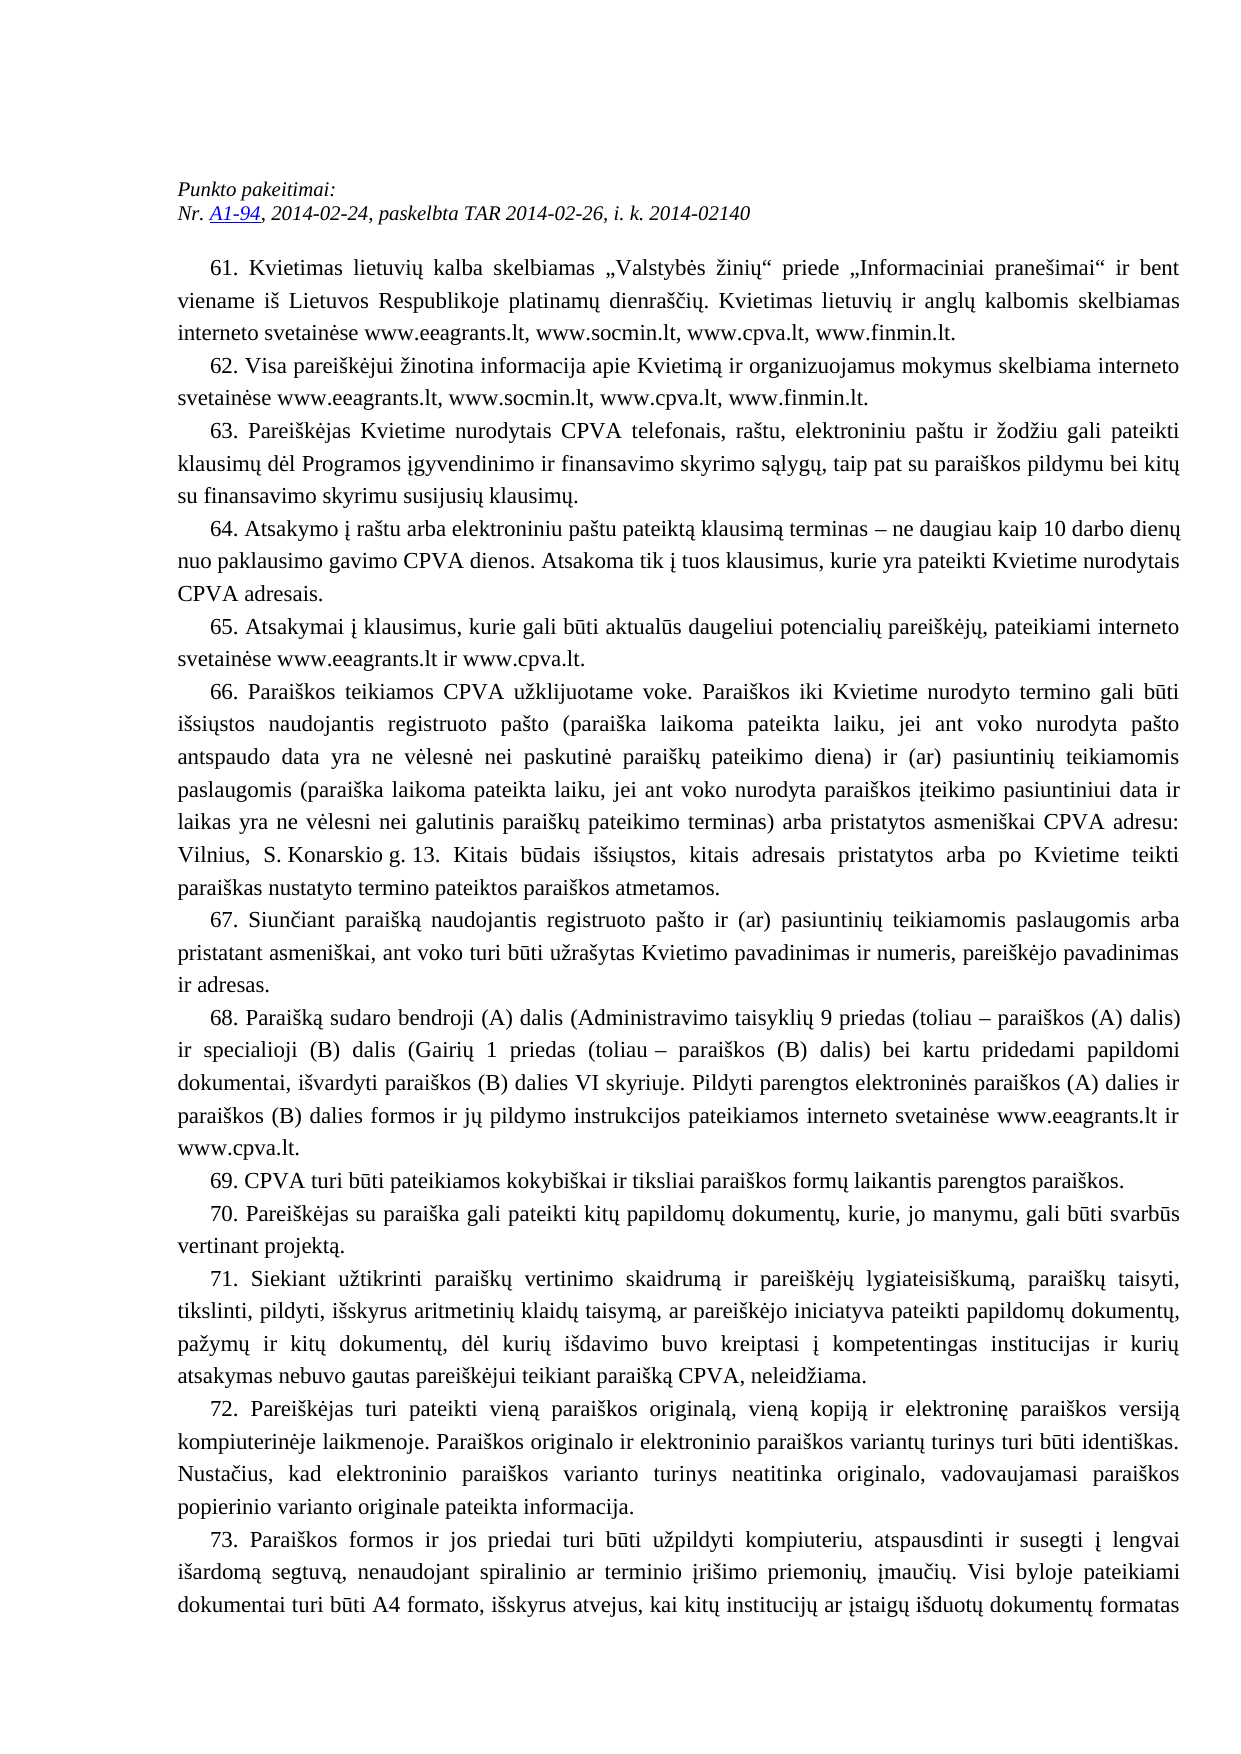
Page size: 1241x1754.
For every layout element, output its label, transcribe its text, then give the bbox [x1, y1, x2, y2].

text 67. Siunčiant paraišką naudojantis registruoto pašto ir (ar) pasiuntinių teikiamomis paslaugomis arba pristatant asmeniškai, ant voko turi būti užrašytas Kvietimo pavadinimas ir numeris, pareiškėjo pavadinimas ir adresas. [177, 906, 1181, 998]
text 64. Atsakymo į raštu arba elektroniniu paštu pateiktą klausimą terminas – ne daugiau kaip 10 darbo dienų nuo paklausimo gavimo CPVA dienos. Atsakoma tik į tuos klausimus, kurie yra pateikti Kvietime nurodytais CPVA adresais. [177, 515, 1181, 606]
text 62. Visa pareiškėjui žinotina informacija apie Kvietimą ir organizuojamus mokymus skelbiama interneto svetainėse www.eeagrants.lt, www.socmin.lt, www.cpva.lt, www.finmin.lt. [177, 352, 1181, 411]
text 65. Atsakymai į klausimus, kurie gali būti aktualūs daugeliui potencialių pareiškėjų, pateikiami interneto svetainėse www.eeagrants.lt ir www.cpva.lt. [177, 613, 1181, 672]
text 69. CPVA turi būti pateikiamos kokybiškai ir tiksliai paraiškos formų laikantis parengtos paraiškos. [177, 1167, 1181, 1193]
text Nr. A1-94, 2014-02-24, paskelbta TAR 2014-02-26, i. k. 2014-02140 [177, 201, 1181, 225]
text 66. Paraiškos teikiamos CPVA užklijuotame voke. Paraiškos iki Kvietime nurodyto termino gali būti išsiųstos naudojantis registruoto pašto (paraiška laikoma pateikta laiku, jei ant voko nurodyta pašto antspaudo data yra ne vėlesnė nei paskutinė paraiškų pateikimo diena) ir (ar) pasiuntinių teikiamomis paslaugomis (paraiška laikoma pateikta laiku, jei ant voko nurodyta paraiškos įteikimo pasiuntiniui data ir laikas yra ne vėlesni nei galutinis paraiškų pateikimo terminas) arba pristatytos asmeniškai CPVA adresu: Vilnius, S. Konarskio g. 13. Kitais būdais išsiųstos, kitais adresais pristatytos arba po Kvietime teikti paraiškas nustatyto termino pateiktos paraiškos atmetamos. [177, 678, 1181, 900]
text 63. Pareiškėjas Kvietime nurodytais CPVA telefonais, raštu, elektroniniu paštu ir žodžiu gali pateikti klausimų dėl Programos įgyvendinimo ir finansavimo skyrimo sąlygų, taip pat su paraiškos pildymu bei kitų su finansavimo skyrimu susijusių klausimų. [177, 417, 1181, 509]
text 61. Kvietimas lietuvių kalba skelbiamas „Valstybės žinių“ priede „Informaciniai pranešimai“ ir bent viename iš Lietuvos Respublikoje platinamų dienraščių. Kvietimas lietuvių ir anglų kalbomis skelbiamas interneto svetainėse www.eeagrants.lt, www.socmin.lt, www.cpva.lt, www.finmin.lt. [177, 254, 1181, 346]
text 71. Siekiant užtikrinti paraiškų vertinimo skaidrumą ir pareiškėjų lygiateisiškumą, paraiškų taisyti, tikslinti, pildyti, išskyrus aritmetinių klaidų taisymą, ar pareiškėjo iniciatyva pateikti papildomų dokumentų, pažymų ir kitų dokumentų, dėl kurių išdavimo buvo kreiptasi į kompetentingas institucijas ir kurių atsakymas nebuvo gautas pareiškėjui teikiant paraišką CPVA, neleidžiama. [177, 1265, 1181, 1389]
text 70. Pareiškėjas su paraiška gali pateikti kitų papildomų dokumentų, kurie, jo manymu, gali būti svarbūs vertinant projektą. [177, 1199, 1181, 1258]
text Punkto pakeitimai: [177, 177, 1181, 201]
text 72. Pareiškėjas turi pateikti vieną paraiškos originalą, vieną kopiją ir elektroninę paraiškos versiją kompiuterinėje laikmenoje. Paraiškos originalo ir elektroninio paraiškos variantų turinys turi būti identiškas. Nustačius, kad elektroninio paraiškos varianto turinys neatitinka originalo, vadovaujamasi paraiškos popierinio varianto originale pateikta informacija. [177, 1395, 1181, 1519]
text 68. Paraišką sudaro bendroji (A) dalis (Administravimo taisyklių 9 priedas (toliau – paraiškos (A) dalis) ir specialioji (B) dalis (Gairių 1 priedas (toliau – paraiškos (B) dalis) bei kartu pridedami papildomi dokumentai, išvardyti paraiškos (B) dalies VI skyriuje. Pildyti parengtos elektroninės paraiškos (A) dalies ir paraiškos (B) dalies formos ir jų pildymo instrukcijos pateikiamos interneto svetainėse www.eeagrants.lt ir www.cpva.lt. [177, 1004, 1181, 1161]
text 73. Paraiškos formos ir jos priedai turi būti užpildyti kompiuteriu, atspausdinti ir susegti į lengvai išardomą segtuvą, nenaudojant spiralinio ar terminio įrišimo priemonių, įmaučių. Visi byloje pateikiami dokumentai turi būti A4 formato, išskyrus atvejus, kai kitų institucijų ar įstaigų išduotų dokumentų formatas [177, 1526, 1181, 1617]
